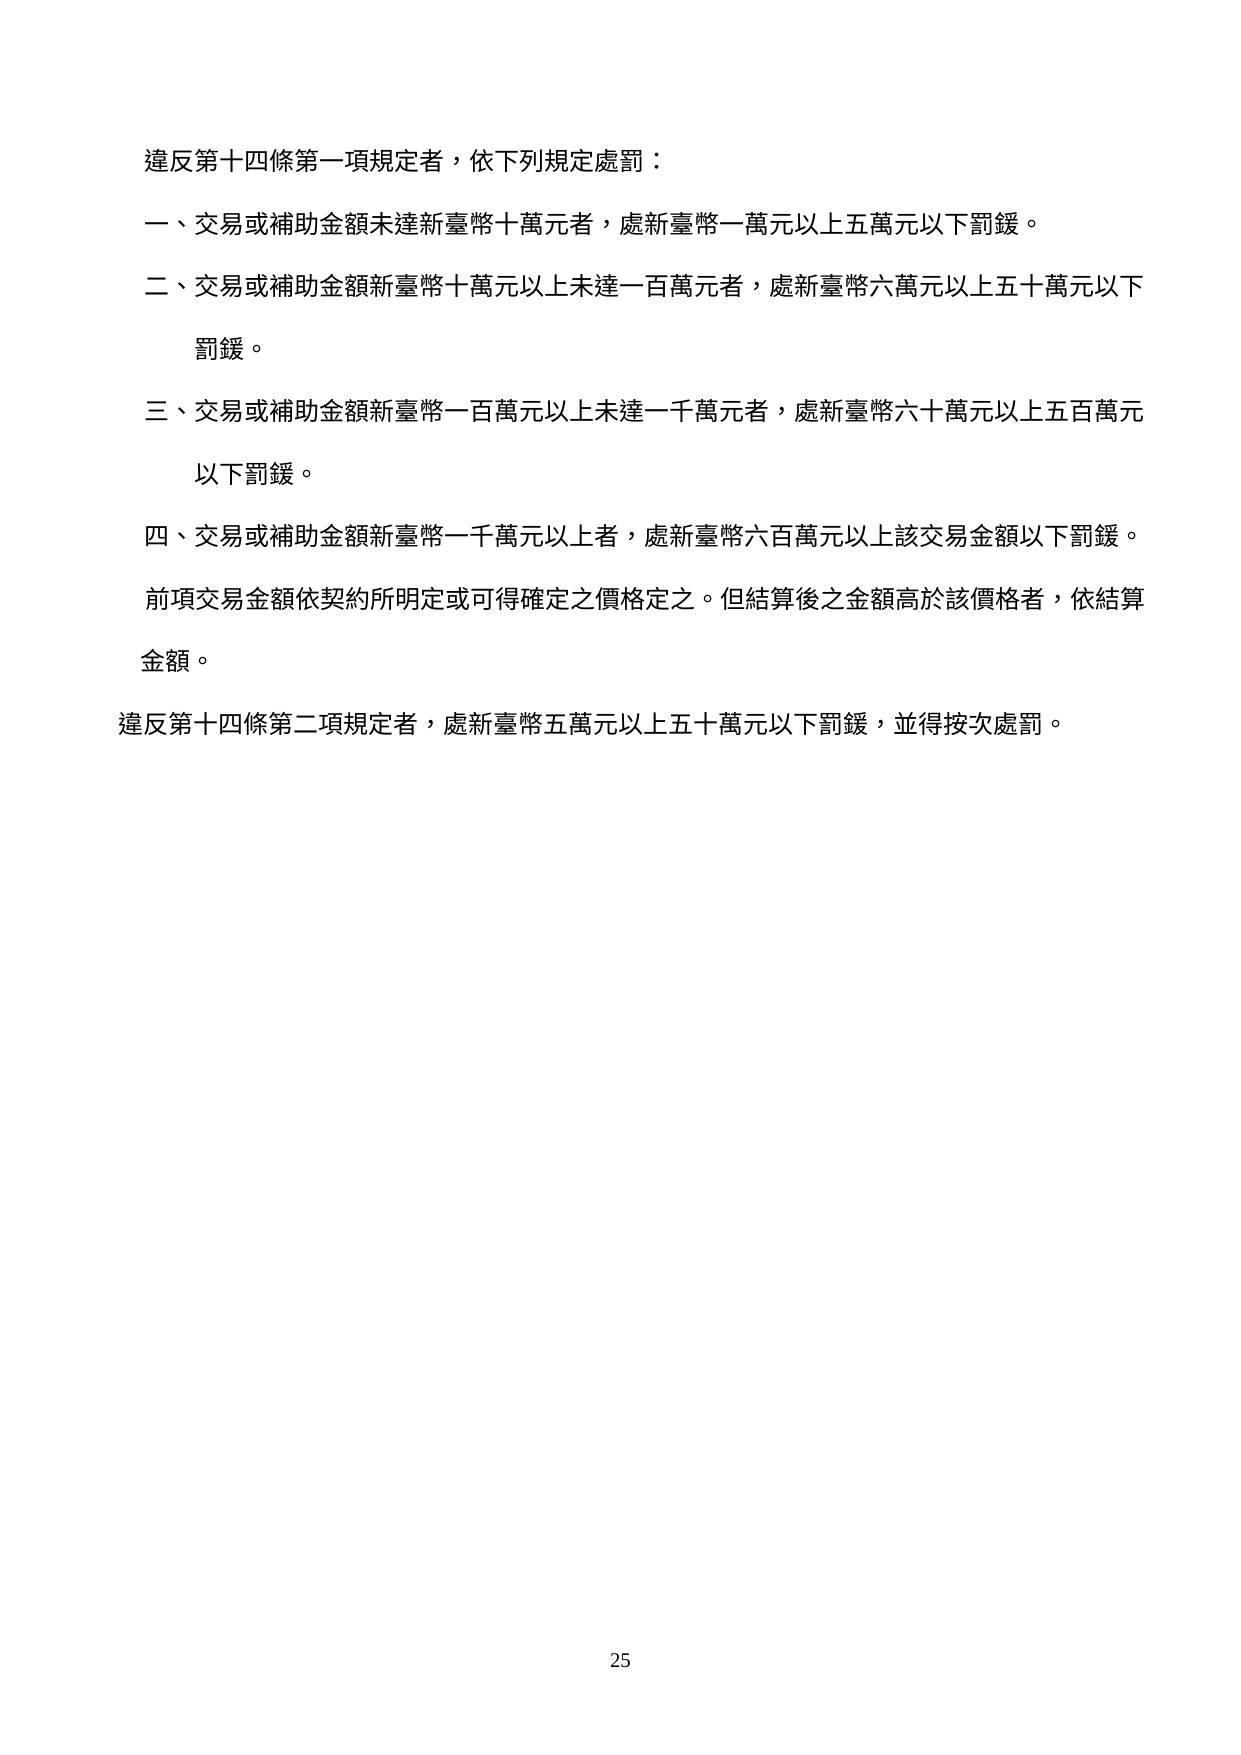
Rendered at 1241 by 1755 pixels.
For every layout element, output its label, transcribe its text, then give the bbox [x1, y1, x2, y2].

text 違反第十四條第一項規定者，依下列規定處罰： [144, 118, 1155, 181]
text 前項交易金額依契約所明定或可得確定之價格定之。但結算後之金額高於該價格者，依結算金額。 [140, 556, 1155, 681]
text 三、交易或補助金額新臺幣一百萬元以上未達一千萬元者，處新臺幣六十萬元以上五百萬元以下罰鍰。 [144, 368, 1155, 493]
text 四、交易或補助金額新臺幣一千萬元以上者，處新臺幣六百萬元以上該交易金額以下罰鍰。 [144, 493, 1155, 556]
text 二、交易或補助金額新臺幣十萬元以上未達一百萬元者，處新臺幣六萬元以上五十萬元以下罰鍰。 [144, 243, 1155, 368]
text 一、交易或補助金額未達新臺幣十萬元者，處新臺幣一萬元以上五萬元以下罰鍰。 [144, 181, 1155, 243]
text 違反第十四條第二項規定者，處新臺幣五萬元以上五十萬元以下罰鍰，並得按次處罰。 [118, 681, 1122, 743]
